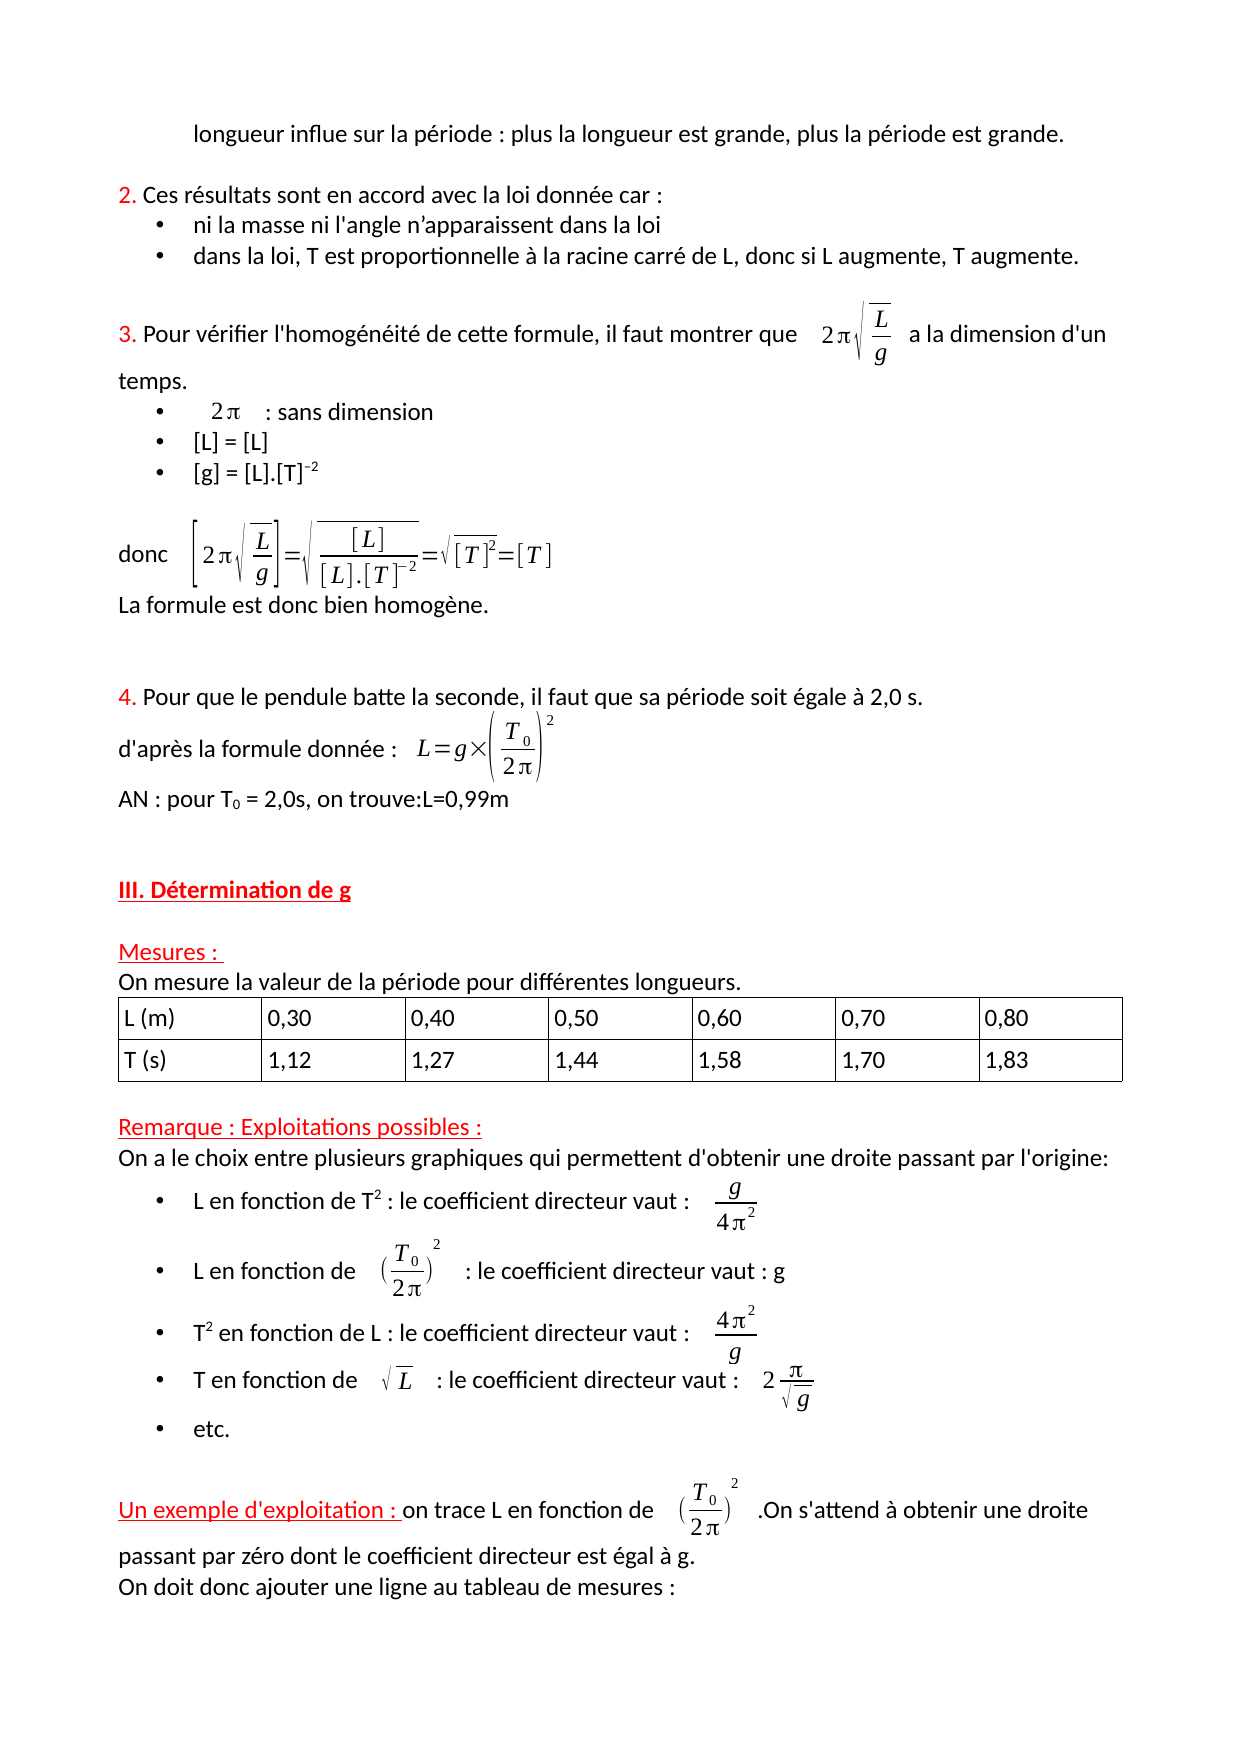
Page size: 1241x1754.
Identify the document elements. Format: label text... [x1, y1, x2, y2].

table_cell 1,58 [693, 1040, 835, 1081]
table_header 0,50 [549, 998, 692, 1039]
table_header 0,60 [693, 998, 835, 1039]
text On doit donc ajouter une ligne au tableau de mesures : [118, 1571, 1122, 1602]
list L en fonction de : le coefficient directeur vaut : g [156, 1235, 1122, 1301]
table_header L (m) [119, 998, 261, 1039]
text On a le choix entre plusieurs graphiques qui permettent d'obtenir une droite passant par l'origine: [118, 1142, 1122, 1172]
text III. Détermination de g [118, 874, 1122, 905]
table_header 0,70 [836, 998, 979, 1039]
table_cell 1,83 [980, 1040, 1122, 1081]
list dans la loi, T est proportionnelle à la racine carré de L, donc si L augmente, T augmente. [156, 240, 1122, 271]
table_cell T (s) [119, 1040, 261, 1081]
text 4. Pour que le pendule batte la seconde, il faut que sa période soit égale à 2,0 s. [118, 681, 1122, 712]
list T2 en fonction de L : le coefficient directeur vaut : [156, 1301, 1122, 1364]
text Un exemple d'exploitation : on trace L en fonction de .On s'attend à obtenir une droite passant par zéro dont le coefficient directeur est égal à g. [118, 1474, 1122, 1571]
list [g] = [L].[T]–2 [156, 457, 1122, 487]
text La formule est donc bien homogène. [118, 589, 1122, 620]
text Remarque : Exploitations possibles : [118, 1111, 1122, 1142]
table_cell 1,70 [836, 1040, 979, 1081]
text donc [118, 518, 1122, 589]
table_header 0,40 [406, 998, 548, 1039]
table_cell 1,12 [262, 1040, 405, 1081]
text d'après la formule donnée : [118, 712, 1122, 783]
list T en fonction de : le coefficient directeur vaut : [156, 1364, 1122, 1413]
list etc. [156, 1413, 1122, 1444]
table_header 0,80 [980, 998, 1122, 1039]
text On mesure la valeur de la période pour différentes longueurs. [118, 966, 1122, 997]
text 3. Pour vérifier l'homogénéité de cette formule, il faut montrer que a la dimension d'un temps. [118, 301, 1122, 396]
text AN : pour T0 = 2,0s, on trouve:L=0,99m [118, 783, 1122, 813]
text 2. Ces résultats sont en accord avec la loi donnée car : [118, 179, 1122, 210]
list L en fonction de T2 : le coefficient directeur vaut : [156, 1172, 1122, 1235]
list longueur influe sur la période : plus la longueur est grande, plus la période est grande. [156, 118, 1122, 149]
table_cell 1,27 [406, 1040, 548, 1081]
list : sans dimension [156, 396, 1122, 426]
table_header 0,30 [262, 998, 405, 1039]
list [L] = [L] [156, 426, 1122, 457]
text Mesures : [118, 936, 1122, 966]
table_cell 1,44 [549, 1040, 692, 1081]
list ni la masse ni l'angle n’apparaissent dans la loi [156, 210, 1122, 240]
